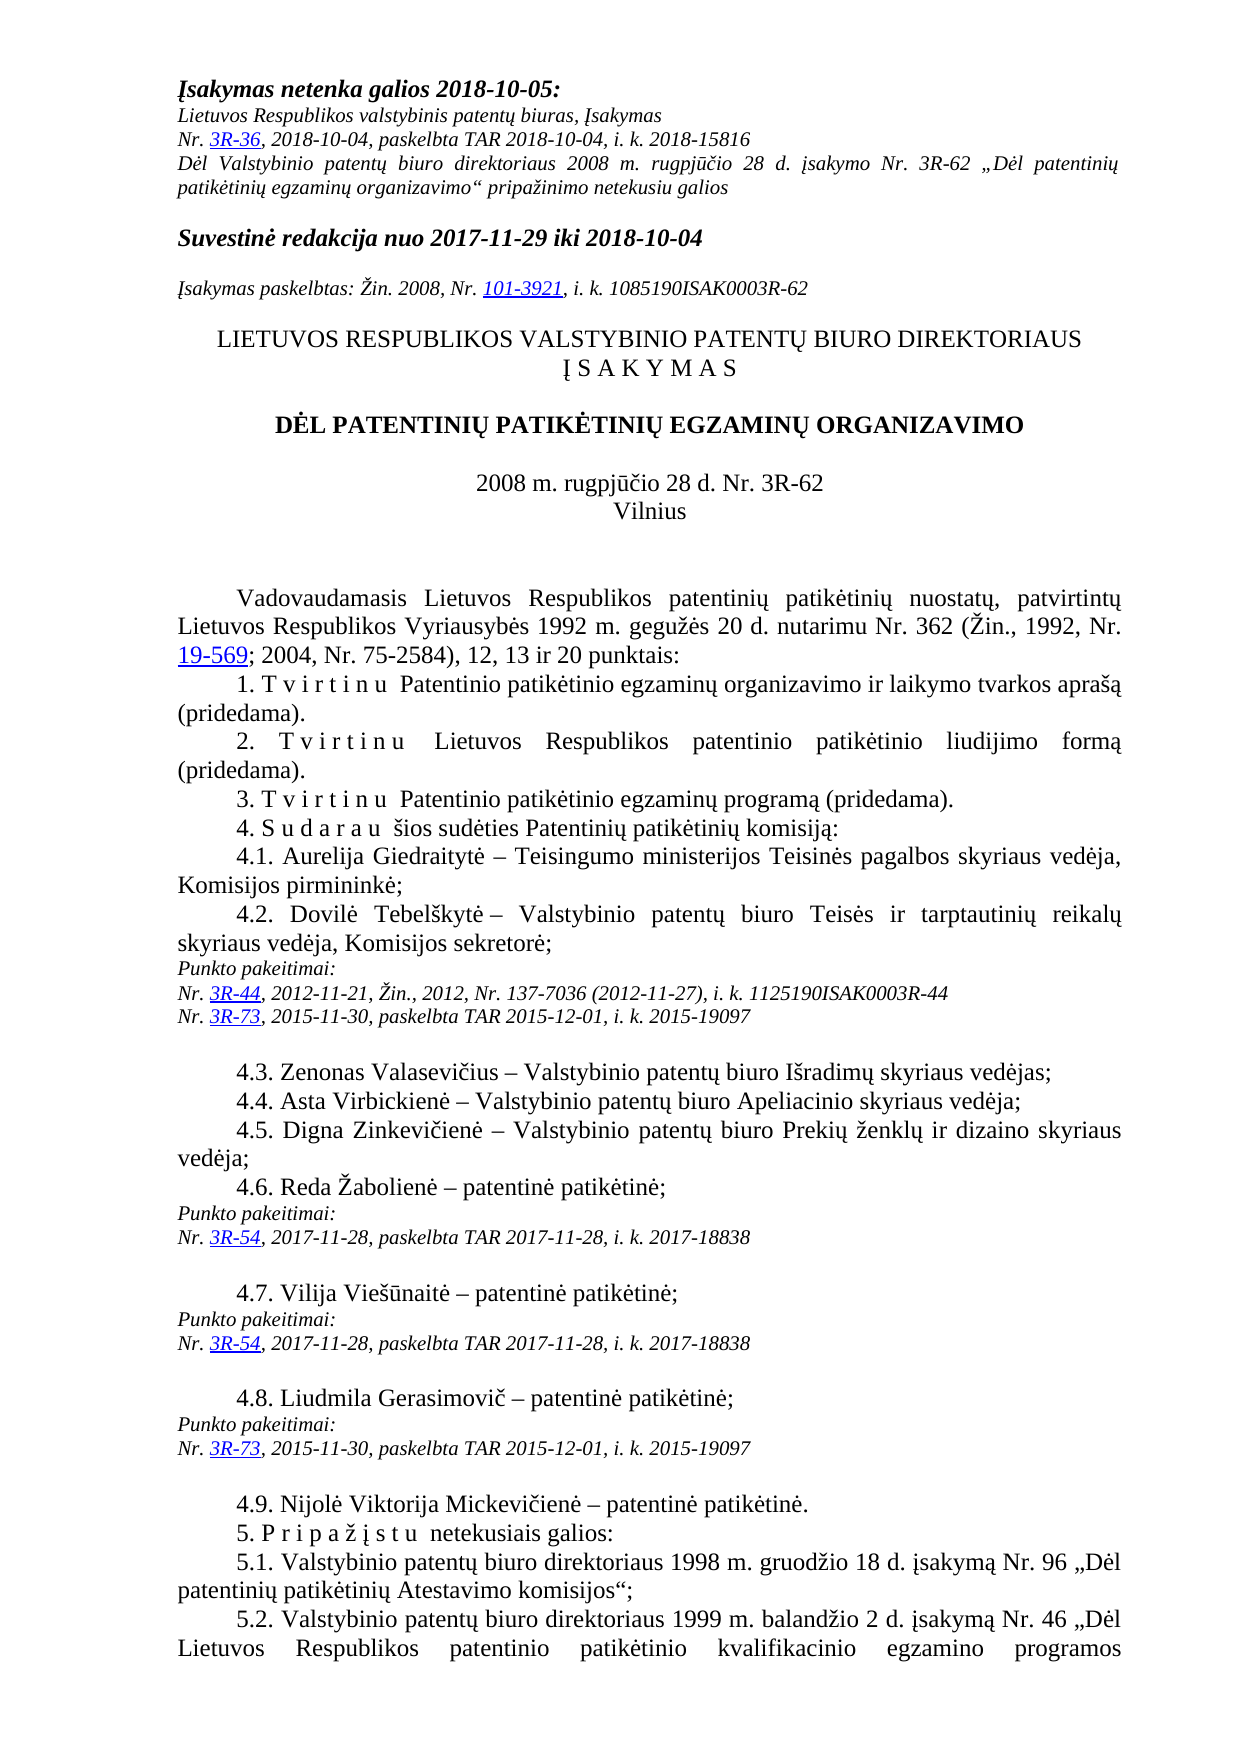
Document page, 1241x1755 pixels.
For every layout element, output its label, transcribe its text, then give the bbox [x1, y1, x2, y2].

text Punkto pakeitimai: [177, 956, 1122, 980]
text Punkto pakeitimai: [177, 1201, 1122, 1225]
text 4.6. Reda Žabolienė – patentinė patikėtinė; [177, 1172, 1122, 1201]
text 3. Tvirtinu Patentinio patikėtinio egzaminų programą (pridedama). [177, 784, 1122, 813]
text 4.5. Digna Zinkevičienė – Valstybinio patentų biuro Prekių ženklų ir dizaino skyriaus vedėja; [177, 1115, 1122, 1172]
text Vadovaudamasis Lietuvos Respublikos patentinių patikėtinių nuostatų, patvirtintų Lietuvos Respublikos Vyriausybės 1992 m. gegužės 20 d. nutarimu Nr. 362 (Žin., 1992, Nr. 19-569; 2004, Nr. 75-2584), 12, 13 ir 20 punktais: [177, 583, 1122, 669]
text Nr. 3R-54, 2017-11-28, paskelbta TAR 2017-11-28, i. k. 2017-18838 [177, 1331, 1122, 1355]
text 4.3. Zenonas Valasevičius – Valstybinio patentų biuro Išradimų skyriaus vedėjas; [177, 1057, 1122, 1086]
text 4.8. Liudmila Gerasimovič – patentinė patikėtinė; [177, 1383, 1122, 1412]
text 2. Tvirtinu Lietuvos Respublikos patentinio patikėtinio liudijimo formą (pridedama). [177, 726, 1122, 784]
text Nr. 3R-36, 2018-10-04, paskelbta TAR 2018-10-04, i. k. 2018-15816 [177, 127, 1122, 151]
text Nr. 3R-73, 2015-11-30, paskelbta TAR 2015-12-01, i. k. 2015-19097 [177, 1004, 1122, 1028]
text Punkto pakeitimai: [177, 1412, 1122, 1436]
text 5.1. Valstybinio patentų biuro direktoriaus 1998 m. gruodžio 18 d. įsakymą Nr. 96 „Dėl patentinių patikėtinių Atestavimo komisijos“; [177, 1547, 1122, 1604]
text Lietuvos Respublikos valstybinis patentų biuras, Įsakymas [177, 103, 1122, 127]
text Suvestinė redakcija nuo 2017-11-29 iki 2018-10-04 [177, 223, 1122, 252]
text Vilnius [177, 496, 1122, 525]
text 4.7. Vilija Viešūnaitė – patentinė patikėtinė; [177, 1278, 1122, 1307]
text 5.2. Valstybinio patentų biuro direktoriaus 1999 m. balandžio 2 d. įsakymą Nr. 46 „Dėl Lietuvos Respublikos patentinio patikėtinio kvalifikacinio egzamino programos [177, 1604, 1122, 1662]
text Nr. 3R-54, 2017-11-28, paskelbta TAR 2017-11-28, i. k. 2017-18838 [177, 1225, 1122, 1249]
text DĖL PATENTINIŲ PATIKĖTINIŲ EGZAMINŲ ORGANIZAVIMO [177, 410, 1122, 439]
text ĮSAKYMAS [177, 353, 1122, 381]
text Įsakymas netenka galios 2018-10-05: [177, 74, 1122, 103]
text 4.4. Asta Virbickienė – Valstybinio patentų biuro Apeliacinio skyriaus vedėja; [177, 1086, 1122, 1115]
text Punkto pakeitimai: [177, 1307, 1122, 1331]
text 4.9. Nijolė Viktorija Mickevičienė – patentinė patikėtinė. [177, 1489, 1122, 1518]
text 4. Sudarau šios sudėties Patentinių patikėtinių komisiją: [177, 813, 1122, 841]
text 2008 m. rugpjūčio 28 d. Nr. 3R-62 [177, 468, 1122, 496]
text 1. Tvirtinu Patentinio patikėtinio egzaminų organizavimo ir laikymo tvarkos aprašą (pridedama). [177, 669, 1122, 726]
text 4.2. Dovilė Tebelškytė – Valstybinio patentų biuro Teisės ir tarptautinių reikalų skyriaus vedėja, Komisijos sekretorė; [177, 899, 1122, 956]
text LIETUVOS RESPUBLIKOS VALSTYBINIO PATENTŲ BIURO DIREKTORIAUS [177, 324, 1122, 353]
text Dėl Valstybinio patentų biuro direktoriaus 2008 m. rugpjūčio 28 d. įsakymo Nr. 3R-62 „Dėl patentinių patikėtinių egzaminų organizavimo“ pripažinimo netekusiu galios [177, 151, 1122, 199]
text Įsakymas paskelbtas: Žin. 2008, Nr. 101-3921, i. k. 1085190ISAK0003R-62 [177, 276, 1122, 300]
text 4.1. Aurelija Giedraitytė – Teisingumo ministerijos Teisinės pagalbos skyriaus vedėja, Komisijos pirmininkė; [177, 841, 1122, 899]
text Nr. 3R-73, 2015-11-30, paskelbta TAR 2015-12-01, i. k. 2015-19097 [177, 1436, 1122, 1460]
text Nr. 3R-44, 2012-11-21, Žin., 2012, Nr. 137-7036 (2012-11-27), i. k. 1125190ISAK0003R-44 [177, 980, 1122, 1004]
text 5. Pripažįstu netekusiais galios: [177, 1518, 1122, 1547]
